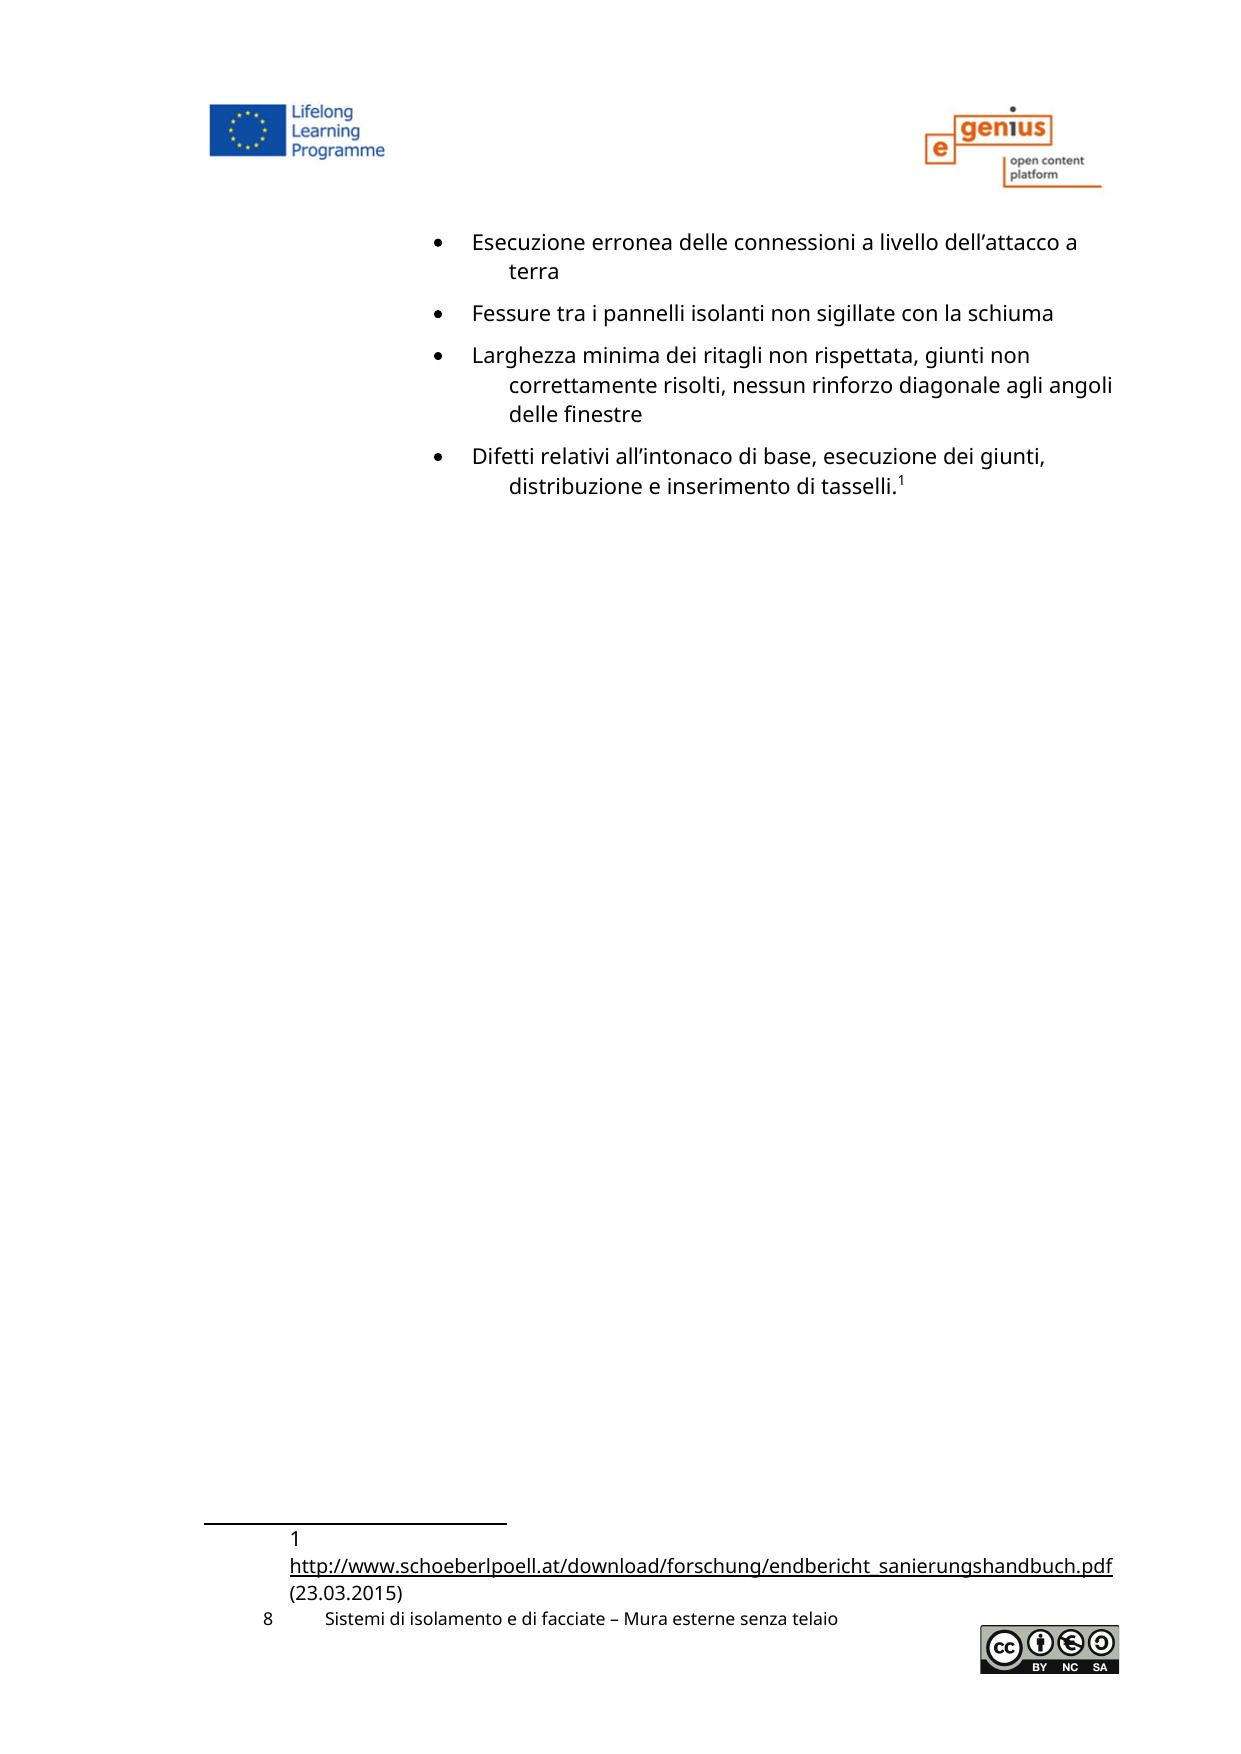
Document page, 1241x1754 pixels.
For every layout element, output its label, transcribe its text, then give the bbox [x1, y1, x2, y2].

list Esecuzione erronea delle connessioni a livello dell’attacco a terra [434, 227, 1119, 286]
list Difetti relativi all’intonaco di base, esecuzione dei giunti, distribuzione e inserimento di tasselli. [434, 441, 1119, 500]
list http://www.schoeberlpoell.at/download/forschung/endbericht_sanierungshandbuch.pdf (23.03.2015) [289, 1524, 1119, 1606]
list Larghezza minima dei ritagli non rispettata, giunti non correttamente risolti, nessun rinforzo diagonale agli angoli delle finestre [434, 340, 1119, 429]
list Fessure tra i pannelli isolanti non sigillate con la schiuma [434, 298, 1119, 328]
